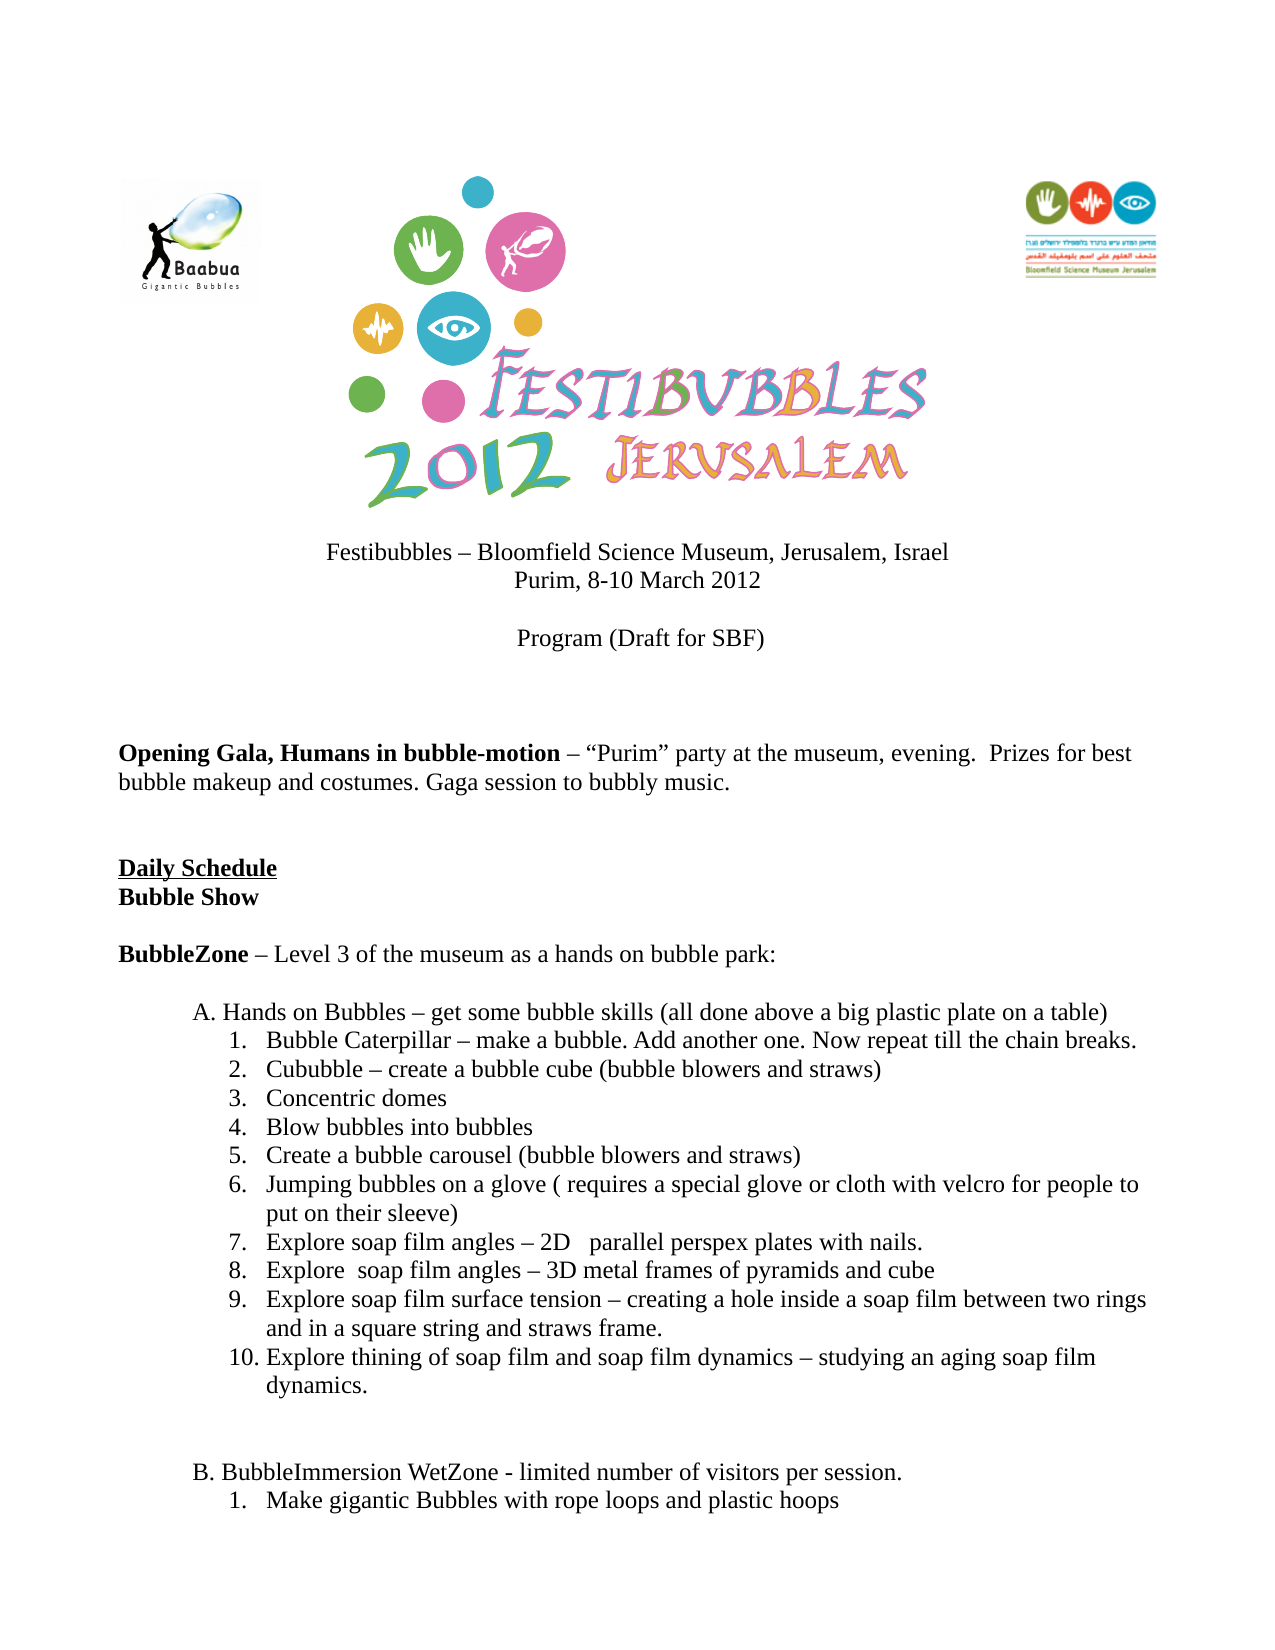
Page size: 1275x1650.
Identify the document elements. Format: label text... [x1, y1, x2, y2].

list Jumping bubbles on a glove ( requires a special glove or cloth with velcro for people to put on their sleeve) [228, 1169, 1157, 1227]
picture [1025, 179, 1157, 278]
text Opening Gala, Humans in bubble-motion – “Purim” party at the museum, evening. Prizes for best bubble makeup and costumes. Gaga session to bubbly music. [118, 738, 1157, 795]
picture [348, 176, 927, 508]
text Purim, 8-10 March 2012 [118, 565, 1157, 594]
list Explore soap film angles – 3D metal frames of pyramids and cube [228, 1255, 1157, 1284]
list Explore soap film surface tension – creating a hole inside a soap film between two rings and in a square string and straws frame. [228, 1284, 1157, 1342]
text Festibubbles – Bloomfield Science Museum, Jerusalem, Israel [118, 537, 1157, 565]
text Program (Draft for SBF) [118, 623, 1157, 652]
list Make gigantic Bubbles with rope loops and plastic hoops [228, 1485, 1157, 1514]
text BubbleZone – Level 3 of the museum as a hands on bubble park: [118, 939, 1157, 968]
list Blow bubbles into bubbles [228, 1112, 1157, 1140]
list Concentric domes [228, 1083, 1157, 1112]
picture [120, 178, 262, 310]
list Create a bubble carousel (bubble blowers and straws) [228, 1140, 1157, 1169]
text A. Hands on Bubbles – get some bubble skills (all done above a big plastic plate on a table) [192, 997, 1157, 1025]
text Daily Schedule [118, 853, 1157, 882]
text Bubble Show [118, 882, 1157, 910]
list Explore thining of soap film and soap film dynamics – studying an aging soap film dynamics. [228, 1342, 1157, 1399]
text B. BubbleImmersion WetZone - limited number of visitors per session. [192, 1457, 1157, 1485]
list Cububble – create a bubble cube (bubble blowers and straws) [228, 1054, 1157, 1083]
list Bubble Caterpillar – make a bubble. Add another one. Now repeat till the chain breaks. [228, 1025, 1157, 1054]
list Explore soap film angles – 2D parallel perspex plates with nails. [228, 1227, 1157, 1255]
